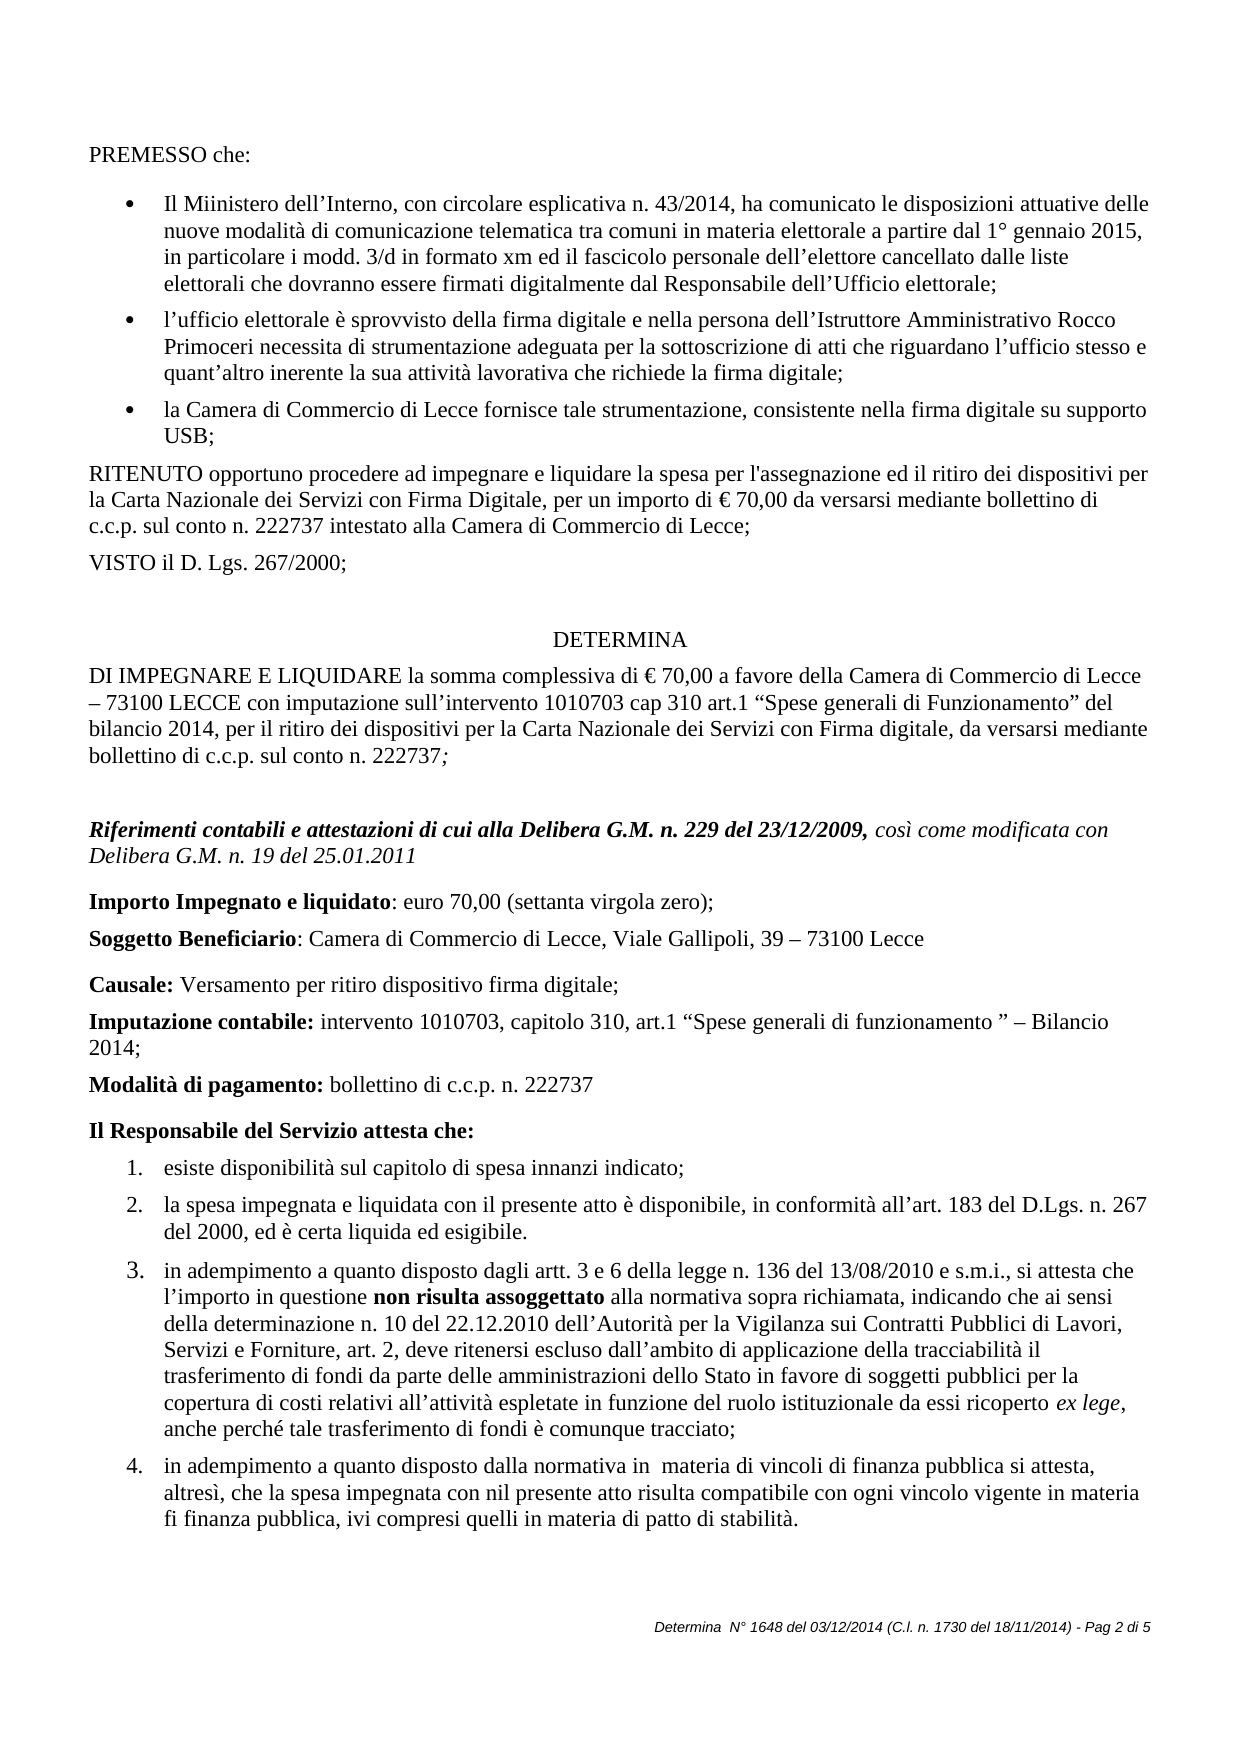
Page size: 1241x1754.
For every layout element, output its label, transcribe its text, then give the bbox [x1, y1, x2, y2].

text PREMESSO che: [88, 141, 1152, 167]
text Modalità di pagamento: bollettino di c.c.p. n. 222737 [88, 1071, 1152, 1098]
text Soggetto Beneficiario: Camera di Commercio di Lecce, Viale Gallipoli, 39 – 73100 Lecce [88, 925, 1152, 951]
list in adempimento a quanto disposto dalla normativa in materia di vincoli di finanza pubblica si attesta, altresì, che la spesa impegnata con nil presente atto risulta compatibile con ogni vincolo vigente in materia fi finanza pubblica, ivi compresi quelli in materia di patto di stabilità. [126, 1452, 1152, 1531]
text Causale: Versamento per ritiro dispositivo firma digitale; [88, 962, 1152, 997]
list la Camera di Commercio di Lecce fornisce tale strumentazione, consistente nella firma digitale su supporto USB; [126, 396, 1152, 449]
text Importo Impegnato e liquidato: euro 70,00 (settanta virgola zero); [88, 879, 1152, 914]
list Il Miinistero dell’Interno, con circolare esplicativa n. 43/2014, ha comunicato le disposizioni attuative delle nuove modalità di comunicazione telematica tra comuni in materia elettorale a partire dal 1° gennaio 2015, in particolare i modd. 3/d in formato xm ed il fascicolo personale dell’elettore cancellato dalle liste elettorali che dovranno essere firmati digitalmente dal Responsabile dell’Ufficio elettorale; [126, 191, 1152, 296]
list la spesa impegnata e liquidata con il presente atto è disponibile, in conformità all’art. 183 del D.Lgs. n. 267 del 2000, ed è certa liquida ed esigibile. [126, 1191, 1152, 1244]
text RITENUTO opportuno procedere ad impegnare e liquidare la spesa per l'assegnazione ed il ritiro dei dispositivi per la Carta Nazionale dei Servizi con Firma Digitale, per un importo di € 70,00 da versarsi mediante bollettino di c.c.p. sul conto n. 222737 intestato alla Camera di Commercio di Lecce; [88, 459, 1152, 539]
list l’ufficio elettorale è sprovvisto della firma digitale e nella persona dell’Istruttore Amministrativo Rocco Primoceri necessita di strumentazione adeguata per la sottoscrizione di atti che riguardano l’ufficio stesso e quant’altro inerente la sua attività lavorativa che richiede la firma digitale; [126, 307, 1152, 386]
list esiste disponibilità sul capitolo di spesa innanzi indicato; [126, 1154, 1152, 1181]
text Il Responsabile del Servizio attesta che: [88, 1108, 1152, 1144]
text Riferimenti contabili e attestazioni di cui alla Delibera G.M. n. 229 del 23/12/2009, così come modificata con Delibera G.M. n. 19 del 25.01.2011 [88, 816, 1152, 868]
text DETERMINA [88, 626, 1152, 652]
text VISTO il D. Lgs. 267/2000; [88, 549, 1152, 576]
text DI IMPEGNARE E LIQUIDARE la somma complessiva di € 70,00 a favore della Camera di Commercio di Lecce – 73100 LECCE con imputazione sull’intervento 1010703 cap 310 art.1 “Spese generali di Funzionamento” del bilancio 2014, per il ritiro dei dispositivi per la Carta Nazionale dei Servizi con Firma digitale, da versarsi mediante bollettino di c.c.p. sul conto n. 222737; [88, 663, 1152, 768]
list in adempimento a quanto disposto dagli artt. 3 e 6 della legge n. 136 del 13/08/2010 e s.m.i., si attesta che l’importo in questione non risulta assoggettato alla normativa sopra richiamata, indicando che ai sensi della determinazione n. 10 del 22.12.2010 dell’Autorità per la Vigilanza sui Contratti Pubblici di Lavori, Servizi e Forniture, art. 2, deve ritenersi escluso dall’ambito di applicazione della tracciabilità il trasferimento di fondi da parte delle amministrazioni dello Stato in favore di soggetti pubblici per la copertura di costi relativi all’attività espletate in funzione del ruolo istituzionale da essi ricoperto ex lege, anche perché tale trasferimento di fondi è comunque tracciato; [126, 1255, 1152, 1442]
text Imputazione contabile: intervento 1010703, capitolo 310, art.1 “Spese generali di funzionamento ” – Bilancio 2014; [88, 1008, 1152, 1061]
